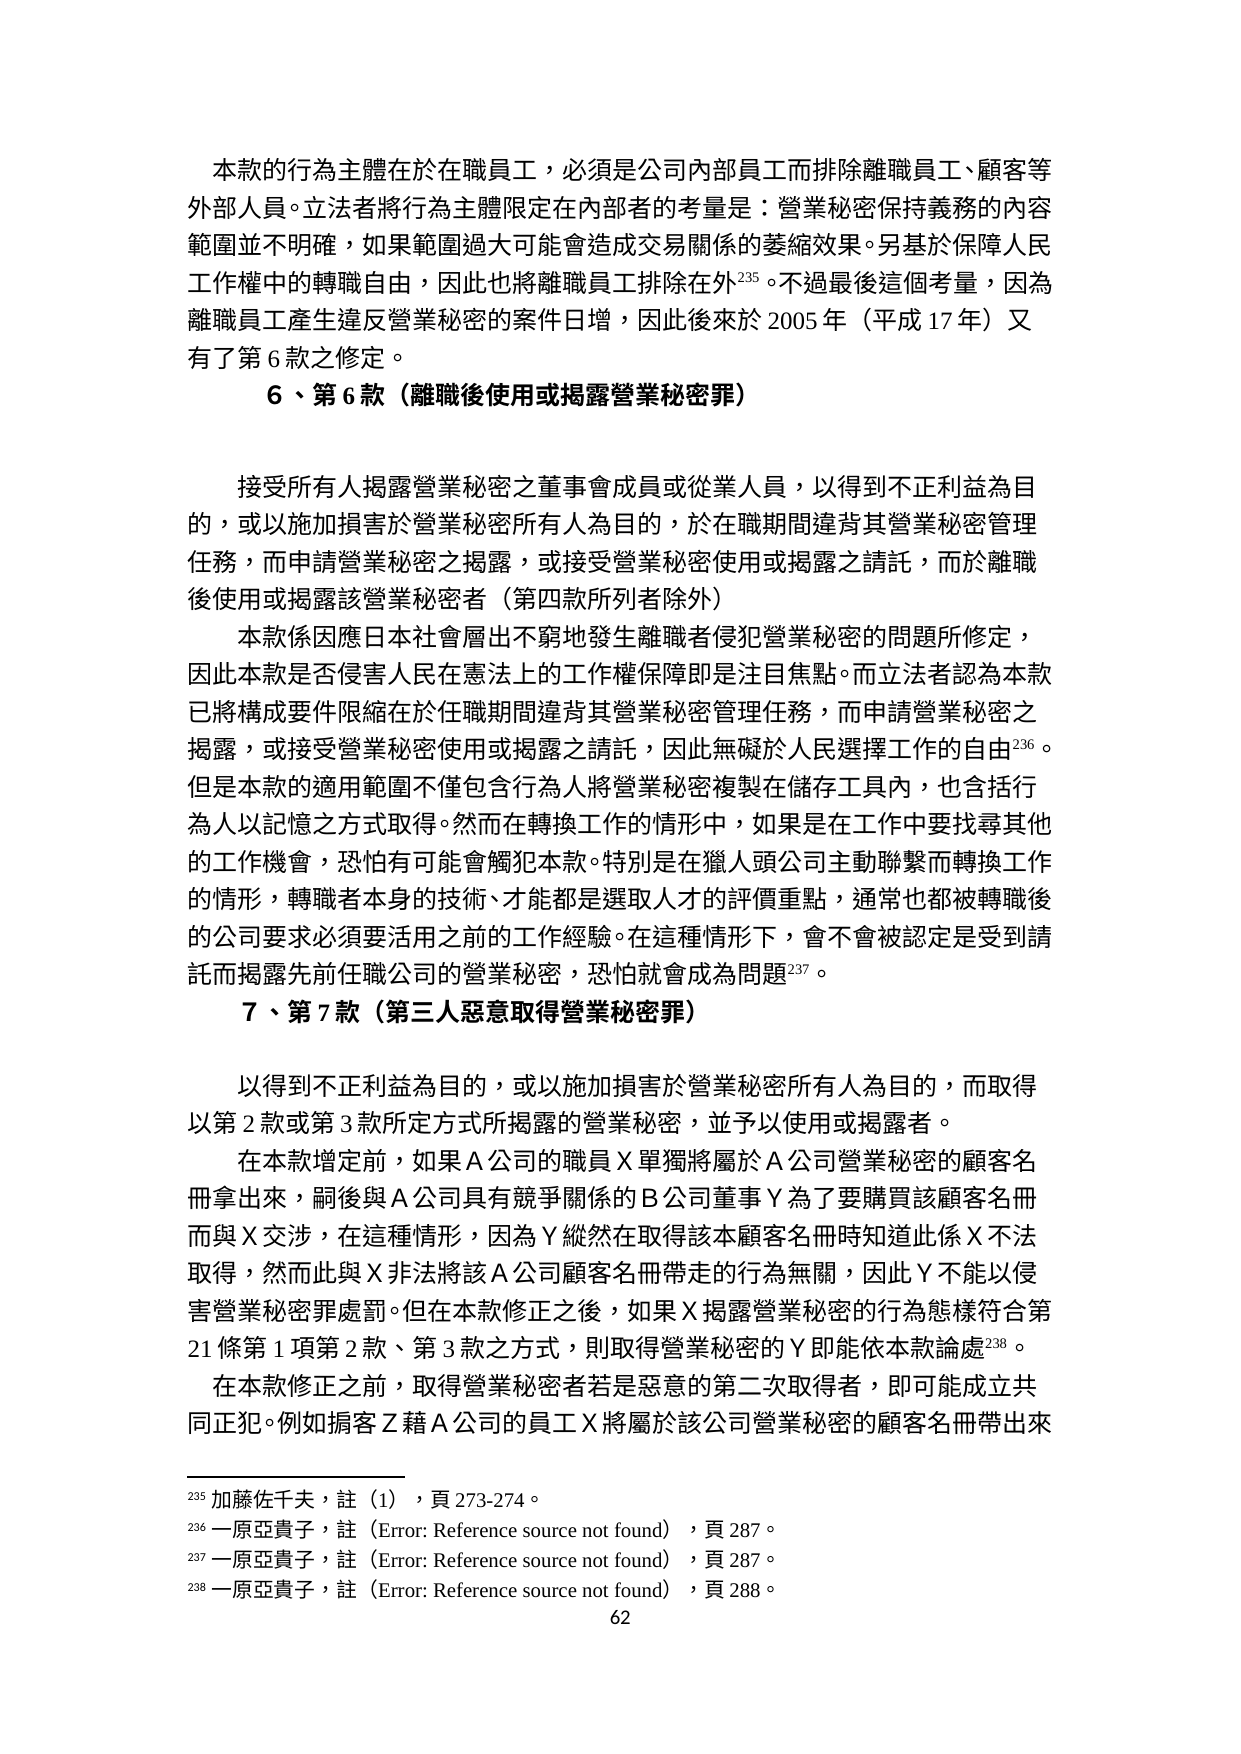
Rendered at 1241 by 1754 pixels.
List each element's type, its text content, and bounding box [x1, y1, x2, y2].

subtitle ６、第6款（離職後使用或揭露營業秘密罪） [187, 375, 1053, 412]
text 接受所有人揭露營業秘密之董事會成員或從業人員，以得到不正利益為目的，或以施加損害於營業秘密所有人為目的，於在職期間違背其營業秘密管理任務，而申請營業秘密之揭露，或接受營業秘密使用或揭露之請託，而於離職後使用或揭露該營業秘密者（第四款所列者除外） [187, 467, 1053, 617]
text 以得到不正利益為目的，或以施加損害於營業秘密所有人為目的，而取得以第2款或第3款所定方式所揭露的營業秘密，並予以使用或揭露者。 [187, 1066, 1053, 1141]
subtitle ７、第7款（第三人惡意取得營業秘密罪） [187, 992, 1053, 1029]
text 加藤佐千夫，註（1），頁273-274。 [187, 1483, 1053, 1513]
text 一原亞貴子，註（錯誤：找不到參照來源），頁288。 [187, 1574, 1053, 1604]
text 在本款修正之前，取得營業秘密者若是惡意的第二次取得者，即可能成立共同正犯。例如掮客Ｚ藉Ａ公司的員工Ｘ將屬於該公司營業秘密的顧客名冊帶出來，行為者Ｘ如果構成第21條第1項第2款、第3款之正犯，則Ｚ會成立教唆犯或共謀共同正犯。但是Ｚ將該顧客名冊賣給與Ａ公司有競爭關係的Ｂ社董事Ｙ時，Ｙ縱然知道該顧客名冊的來源為何，不構成侵害營業秘密罪。但在增定本款後，惡意的二次取得者（即掮客Ｚ）仍可能成立正犯，而作為支持者的共犯（即Ｂ社董事Ｙ）也可能受到處罰。簡言之，Ｘ與取得營業秘密的掮客Ｚ成立本款的正犯，而從Ｚ取得營業秘密的Ｙ則可作為共犯處罰之。 [187, 1366, 1053, 1441]
text 一原亞貴子，註（錯誤：找不到參照來源），頁287。 [187, 1543, 1053, 1574]
text 一原亞貴子，註（錯誤：找不到參照來源），頁287。 [187, 1513, 1053, 1543]
text 在本款增定前，如果Ａ公司的職員Ｘ單獨將屬於Ａ公司營業秘密的顧客名冊拿出來，嗣後與Ａ公司具有競爭關係的Ｂ公司董事Ｙ為了要購買該顧客名冊而與Ｘ交涉，在這種情形，因為Ｙ縱然在取得該本顧客名冊時知道此係Ｘ不法取得，然而此與Ｘ非法將該Ａ公司顧客名冊帶走的行為無關，因此Ｙ不能以侵害營業秘密罪處罰。但在本款修正之後，如果Ｘ揭露營業秘密的行為態樣符合第21條第1項第2款、第3款之方式，則取得營業秘密的Ｙ即能依本款論處。 [187, 1141, 1053, 1366]
text 本款的行為主體在於在職員工，必須是公司內部員工而排除離職員工、顧客等外部人員。立法者將行為主體限定在內部者的考量是：營業秘密保持義務的內容範圍並不明確，如果範圍過大可能會造成交易關係的萎縮效果。另基於保障人民工作權中的轉職自由，因此也將離職員工排除在外。不過最後這個考量，因為離職員工產生違反營業秘密的案件日增，因此後來於2005年（平成17年）又有了第6款之修定。 [187, 150, 1053, 375]
text 本款係因應日本社會層出不窮地發生離職者侵犯營業秘密的問題所修定，因此本款是否侵害人民在憲法上的工作權保障即是注目焦點。而立法者認為本款已將構成要件限縮在於任職期間違背其營業秘密管理任務，而申請營業秘密之揭露，或接受營業秘密使用或揭露之請託，因此無礙於人民選擇工作的自由。但是本款的適用範圍不僅包含行為人將營業秘密複製在儲存工具內，也含括行為人以記憶之方式取得。然而在轉換工作的情形中，如果是在工作中要找尋其他的工作機會，恐怕有可能會觸犯本款。特別是在獵人頭公司主動聯繫而轉換工作的情形，轉職者本身的技術、才能都是選取人才的評價重點，通常也都被轉職後的公司要求必須要活用之前的工作經驗。在這種情形下，會不會被認定是受到請託而揭露先前任職公司的營業秘密，恐怕就會成為問題。 [187, 617, 1053, 992]
